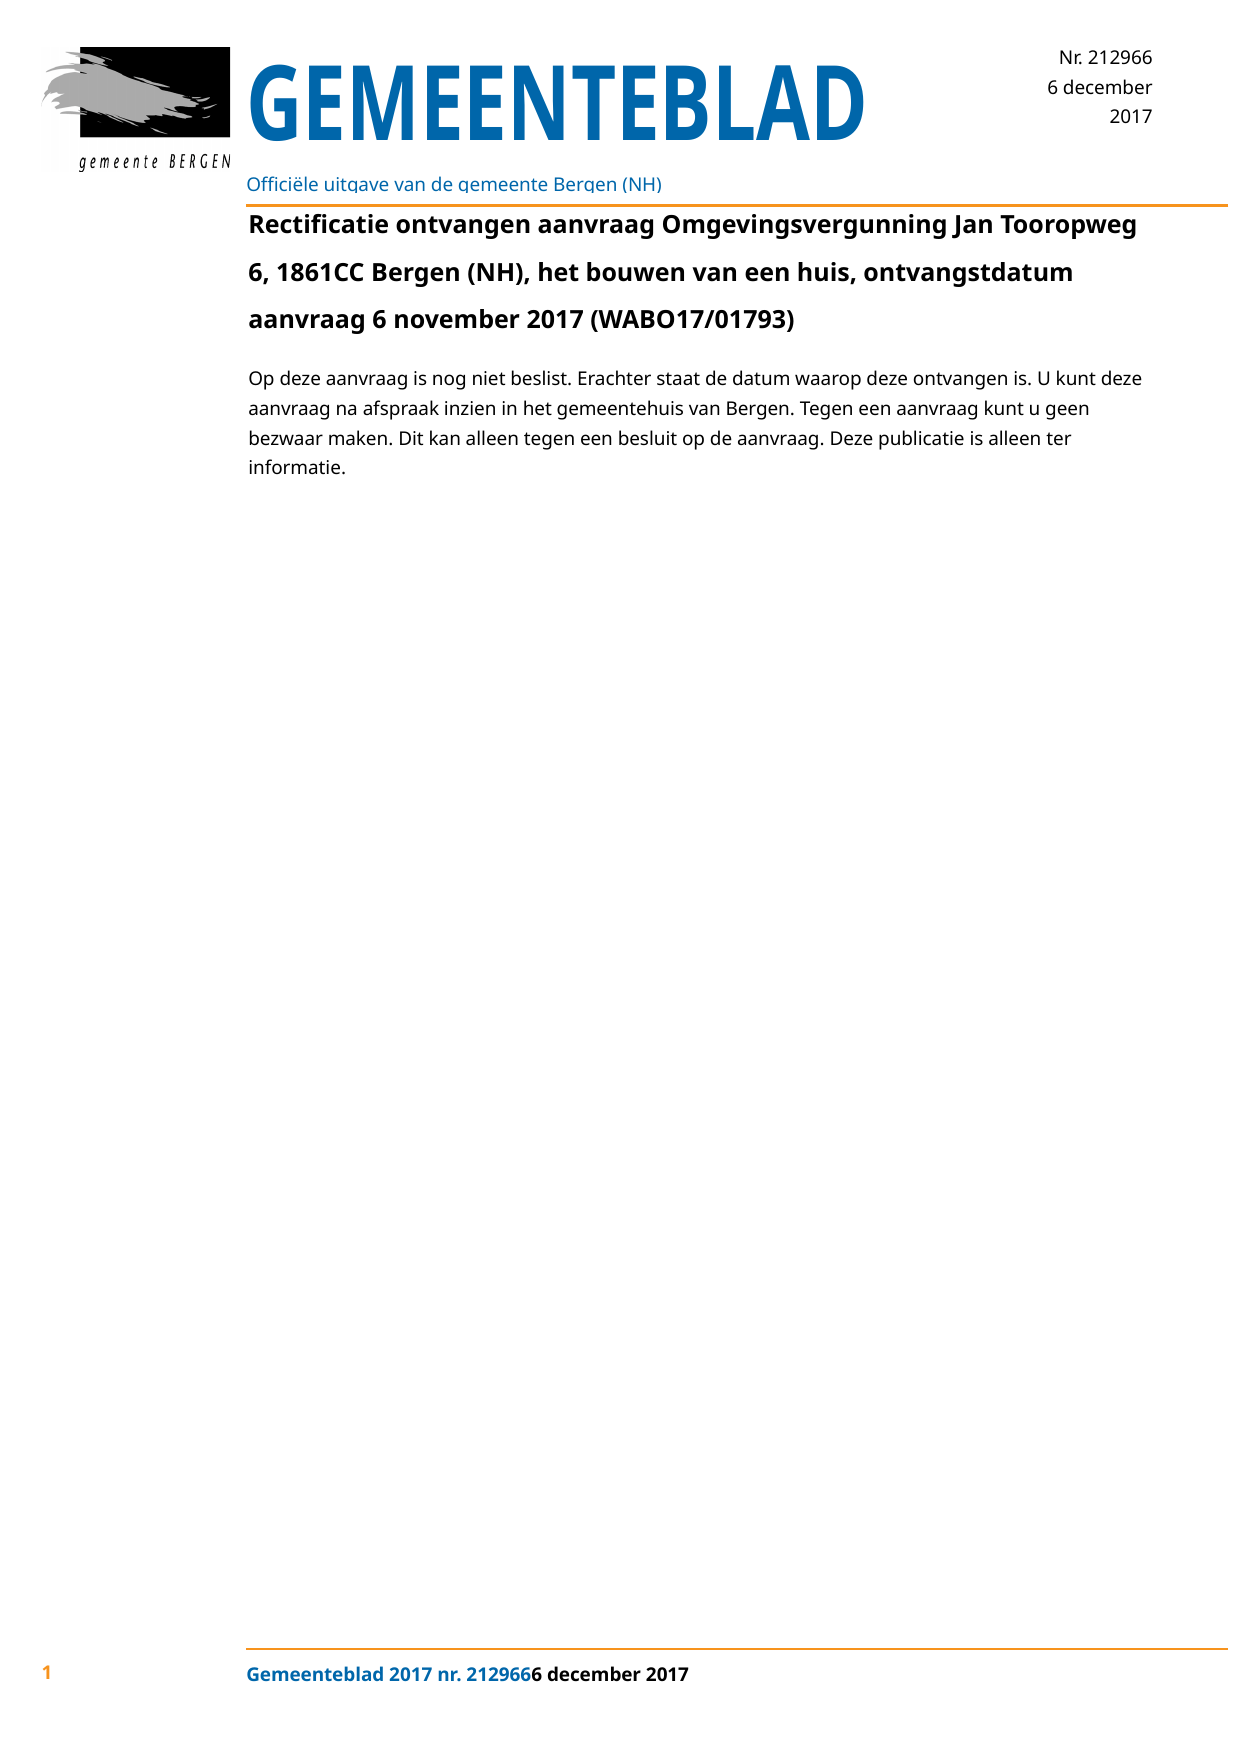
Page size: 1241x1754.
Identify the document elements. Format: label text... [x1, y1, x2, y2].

text Rectificatie ontvangen aanvraag Omgevingsvergunning Jan Tooropweg 6, 1861CC Bergen (NH), het bouwen van een huis, ontvangstdatum aanvraag 6 november 2017 (WABO17/01793) [248, 207, 1152, 336]
picture [41, 47, 231, 172]
text Op deze aanvraag is nog niet beslist. Erachter staat de datum waarop deze ontvangen is. U kunt deze aanvraag na afspraak inzien in het gemeentehuis van Bergen. Tegen een aanvraag kunt u geen bezwaar maken. Dit kan alleen tegen een besluit op de aanvraag. Deze publicatie is alleen ter informatie. [248, 366, 1152, 480]
